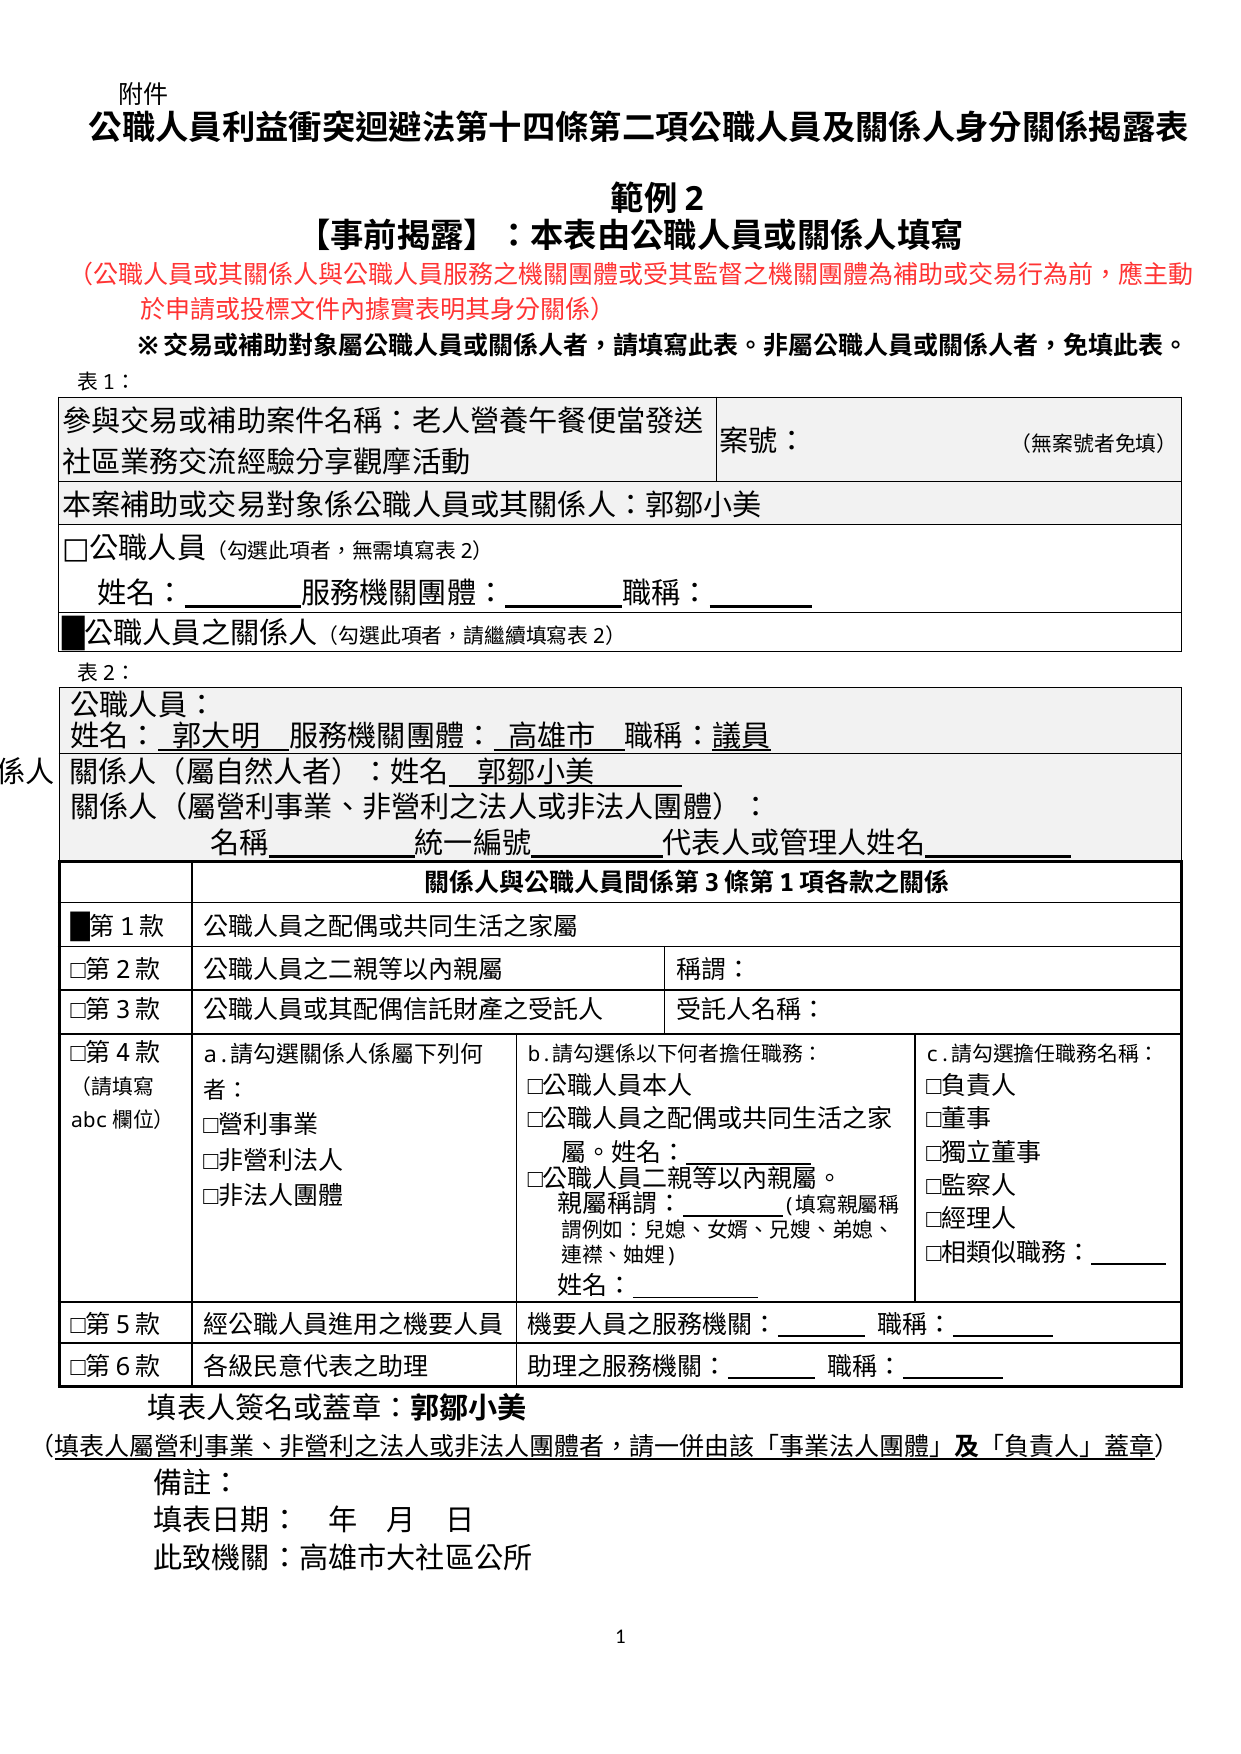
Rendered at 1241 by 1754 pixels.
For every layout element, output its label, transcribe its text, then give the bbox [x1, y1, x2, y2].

table_cell 本案補助或交易對象係公職人員或其關係人：郭鄒小美 [59, 482, 1181, 524]
table_cell a.請勾選關係人係屬下列何者： □營利事業 □非營利法人 □非法人團體 [193, 1035, 516, 1301]
text 附件 [118, 75, 1122, 111]
table_cell □第6款 [61, 1344, 191, 1385]
table_cell 稱謂： [665, 947, 1180, 989]
table_cell 公職人員之二親等以內親屬 [193, 947, 664, 989]
table_cell 關係人與公職人員間係第3條第1項各款之關係 [193, 863, 1180, 902]
text ※交易或補助對象屬公職人員或關係人者，請填寫此表。非屬公職人員或關係人者，免填此表。 [133, 326, 1196, 361]
table_cell █公職人員之關係人（勾選此項者，請繼續填寫表2） [59, 613, 1181, 651]
table_cell █第1款 [61, 903, 191, 946]
table_header 參與交易或補助案件名稱：老人營養午餐便當發送 社區業務交流經驗分享觀摩活動 [59, 398, 716, 481]
table_cell c.請勾選擔任職務名稱： □負責人 □董事 □獨立董事 □監察人 □經理人 □相類似職務： [916, 1035, 1180, 1301]
text 填表人簽名或蓋章：郭鄒小美 [148, 1388, 1196, 1426]
text 範例2 [89, 147, 1226, 217]
table_cell [61, 863, 191, 902]
table_cell 機要人員之服務機關： 職稱： [517, 1303, 1180, 1342]
table_cell b.請勾選係以下何者擔任職務： □公職人員本人 □公職人員之配偶或共同生活之家屬。姓名： □公職人員二親等以內親屬。 親屬稱謂： (填寫親屬稱謂例如：兒媳、女婿、兄嫂、弟媳、連襟、妯娌) 姓名： [517, 1035, 914, 1301]
text 表2： [15, 652, 1122, 687]
text 【事前揭露】：本表由公職人員或關係人填寫 [15, 217, 1240, 255]
table_cell 公職人員之配偶或共同生活之家屬 [193, 903, 1180, 946]
table_cell 經公職人員進用之機要人員 [193, 1303, 516, 1342]
text 備註： [118, 1463, 1196, 1501]
table_cell 受託人名稱： [665, 991, 1180, 1033]
table_header 案號： （無案號者免填） [717, 398, 1181, 481]
table_cell □第5款 [61, 1303, 191, 1342]
text （填表人屬營利事業、非營利之法人或非法人團體者，請一併由該「事業法人團體」及「負責人」蓋章） [29, 1426, 1196, 1463]
table_cell □公職人員（勾選此項者，無需填寫表2） 姓名： 服務機關團體： 職稱： [59, 525, 1181, 612]
table_cell 關係人 關係人（屬自然人者）：姓名 郭鄒小美 關係人（屬營利事業、非營利之法人或非法人團體）： 名稱 統一編號 代表人或管理人姓名 [60, 754, 1181, 860]
table_cell 公職人員或其配偶信託財產之受託人 [193, 991, 664, 1033]
text 此致機關：高雄市大社區公所 [118, 1538, 1196, 1576]
text 於申請或投標文件內據實表明其身分關係） [15, 290, 1240, 326]
text 填表日期： 年 月 日 [118, 1501, 1196, 1538]
text （公職人員或其關係人與公職人員服務之機關團體或受其監督之機關團體為補助或交易行為前，應主動 [15, 255, 1240, 290]
table_header 公職人員： 姓名： 郭大明 服務機關團體： 高雄市 職稱：議員 [60, 688, 1181, 753]
table_cell 各級民意代表之助理 [193, 1344, 516, 1385]
table_cell □第4款 （請填寫abc欄位） [61, 1035, 191, 1301]
text 公職人員利益衝突迴避法第十四條第二項公職人員及關係人身分關係揭露表 [89, 111, 1226, 147]
table_cell □第2款 [61, 947, 191, 989]
table_cell □第3款 [61, 991, 191, 1033]
text 表1： [15, 361, 1201, 397]
table_cell 助理之服務機關： 職稱： [517, 1344, 1180, 1385]
